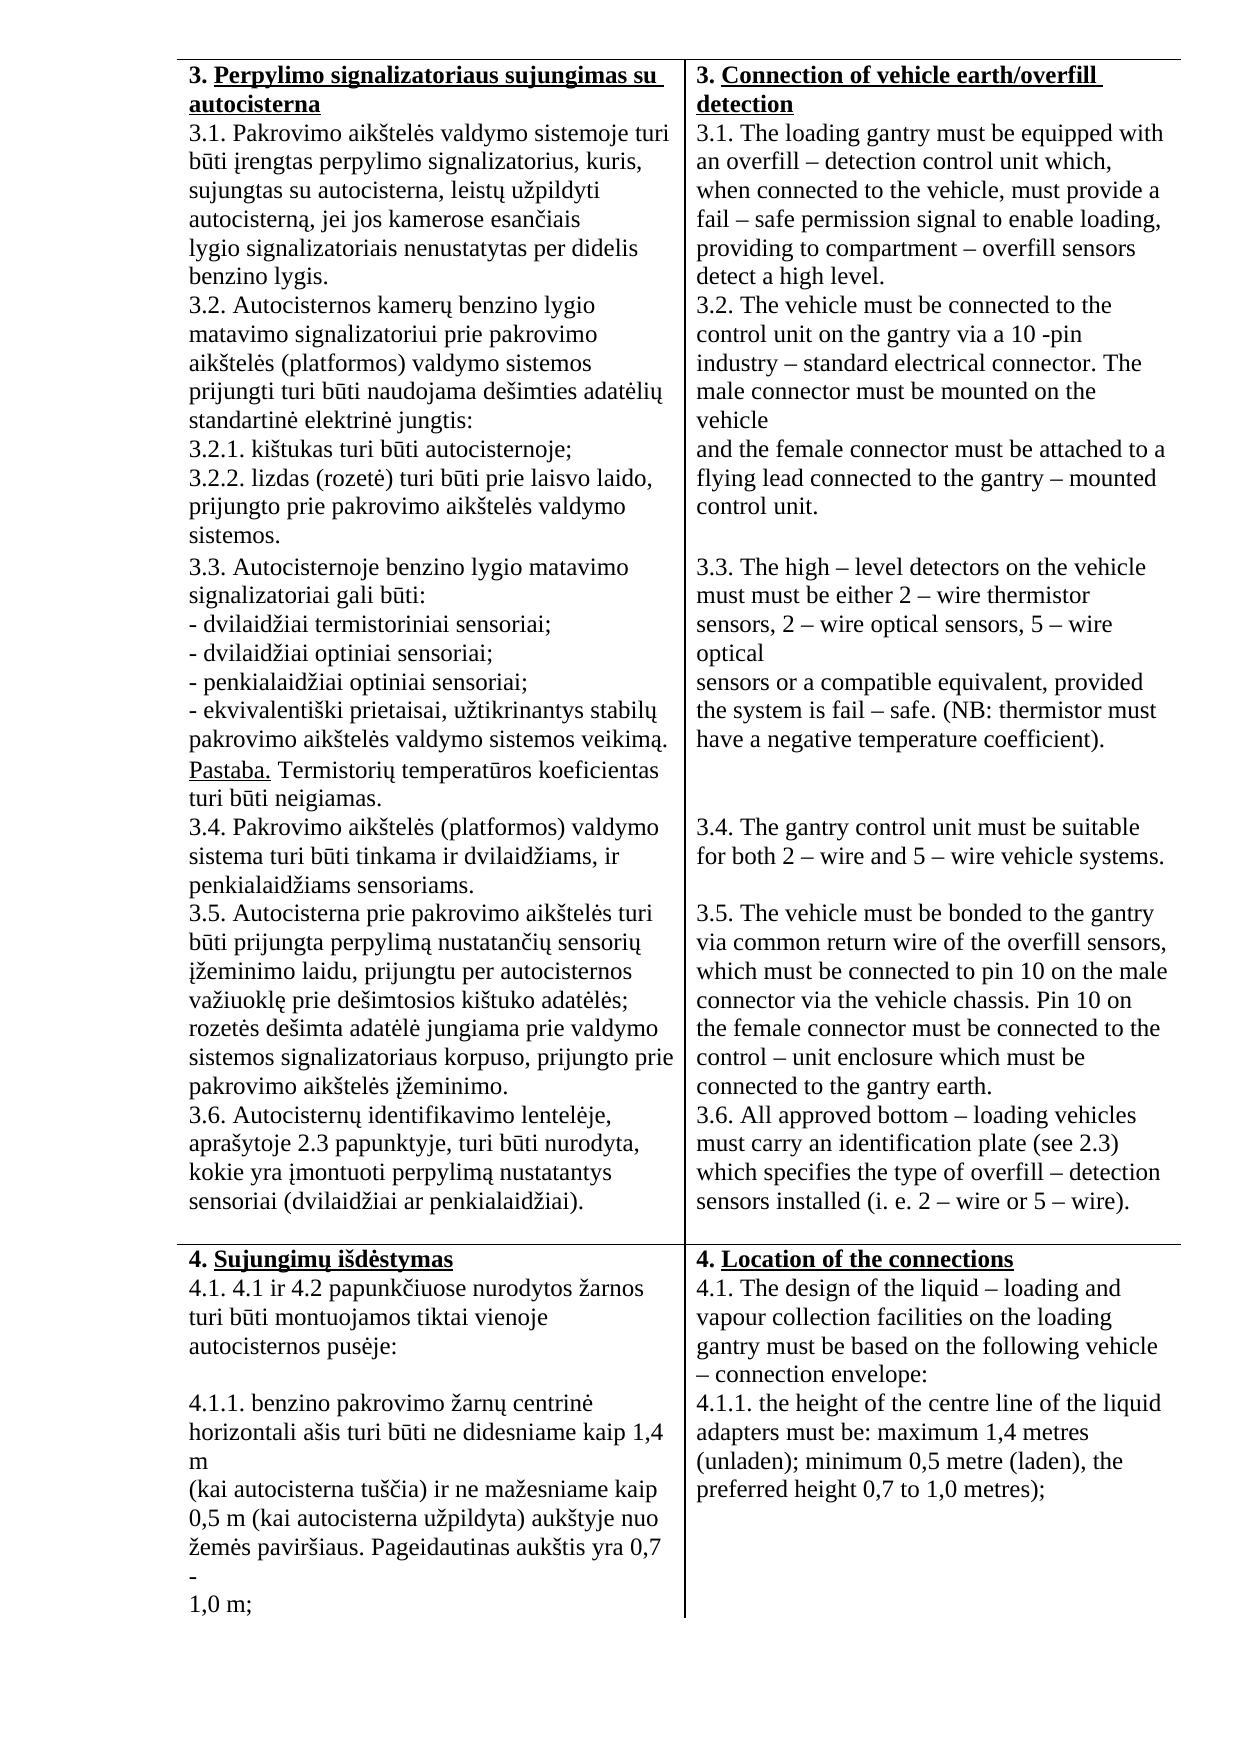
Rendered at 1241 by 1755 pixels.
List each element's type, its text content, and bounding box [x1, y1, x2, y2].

table_cell 4. Location of the connections [686, 1245, 1181, 1273]
table_cell 3.6. Autocisternų identifikavimo lentelėje, aprašytoje 2.3 papunktyje, turi būti nurodyta, kokie yra įmontuoti perpylimą nustatantys sensoriai (dvilaidžiai ar penkialaidžiai). [177, 1100, 684, 1215]
table_cell 4.1.1. benzino pakrovimo žarnų centrinė horizontali ašis turi būti ne didesniame kaip 1,4 m (kai autocisterna tuščia) ir ne mažesniame kaip 0,5 m (kai autocisterna užpildyta) aukštyje nuo žemės paviršiaus. Pageidautinas aukštis yra 0,7 - 1,0 m; [177, 1388, 684, 1618]
table_cell 3. Perpylimo signalizatoriaus sujungimas su autocisterna [177, 60, 684, 118]
table_cell - penkialaidžiai optiniai sensoriai; [177, 667, 684, 695]
table_cell 4.1.1. the height of the centre line of the liquid adapters must be: maximum 1,4 metres (unladen); minimum 0,5 metre (laden), the preferred height 0,7 to 1,0 metres); [686, 1388, 1181, 1618]
table_cell 4.1. The design of the liquid – loading and vapour collection facilities on the loading gantry must be based on the following vehicle – connection envelope: [686, 1273, 1181, 1388]
table_cell 4.1. 4.1 ir 4.2 papunkčiuose nurodytos žarnos turi būti montuojamos tiktai vienoje autocisternos pusėje: [177, 1273, 684, 1388]
table_cell [686, 1215, 1181, 1243]
table_cell 3.3. The high – level detectors on the vehicle must must be either 2 – wire thermistor sensors, 2 – wire optical sensors, 5 – wire optical sensors or a compatible equivalent, provided the system is fail – safe. (NB: thermistor must have a negative temperature coefficient). [686, 552, 1181, 755]
table_cell 3.2.2. lizdas (rozetė) turi būti prie laisvo laido, prijungto prie pakrovimo aikštelės valdymo sistemos. [177, 463, 684, 552]
table_cell [177, 1215, 684, 1243]
table_cell 3.3. Autocisternoje benzino lygio matavimo signalizatoriai gali būti: [177, 552, 684, 609]
table_cell - dvilaidžiai termistoriniai sensoriai; [177, 609, 684, 638]
table_cell Pastaba. Termistorių temperatūros koeficientas turi būti neigiamas. [177, 755, 684, 812]
table_cell 3.2. The vehicle must be connected to the control unit on the gantry via a 10 -pin industry – standard electrical connector. The male connector must be mounted on the vehicle and the female connector must be attached to a flying lead connected to the gantry – mounted control unit. [686, 290, 1181, 552]
table_cell - ekvivalentiški prietaisai, užtikrinantys stabilų pakrovimo aikštelės valdymo sistemos veikimą. [177, 695, 684, 755]
table_cell 3.2. Autocisternos kamerų benzino lygio matavimo signalizatoriui prie pakrovimo aikštelės (platformos) valdymo sistemos prijungti turi būti naudojama dešimties adatėlių standartinė elektrinė jungtis: [177, 290, 684, 434]
table_cell 3.6. All approved bottom – loading vehicles must carry an identification plate (see 2.3) which specifies the type of overfill – detection sensors installed (i. e. 2 – wire or 5 – wire). [686, 1100, 1181, 1215]
table_cell [686, 755, 1181, 812]
table_cell 3.5. Autocisterna prie pakrovimo aikštelės turi būti prijungta perpylimą nustatančių sensorių įžeminimo laidu, prijungtu per autocisternos važiuoklę prie dešimtosios kištuko adatėlės; rozetės dešimta adatėlė jungiama prie valdymo sistemos signalizatoriaus korpuso, prijungto prie pakrovimo aikštelės įžeminimo. [177, 899, 684, 1100]
table_cell 3.4. Pakrovimo aikštelės (platformos) valdymo sistema turi būti tinkama ir dvilaidžiams, ir penkialaidžiams sensoriams. [177, 812, 684, 898]
table_cell 3.4. The gantry control unit must be suitable for both 2 – wire and 5 – wire vehicle systems. [686, 812, 1181, 898]
table_cell 3. Connection of vehicle earth/overfill detection [686, 60, 1181, 118]
table_cell 4. Sujungimų išdėstymas [177, 1245, 684, 1273]
table_cell - dvilaidžiai optiniai sensoriai; [177, 638, 684, 667]
table_cell 3.1. The loading gantry must be equipped with an overfill – detection control unit which, when connected to the vehicle, must provide a fail – safe permission signal to enable loading, providing to compartment – overfill sensors detect a high level. [686, 118, 1181, 290]
table_cell 3.1. Pakrovimo aikštelės valdymo sistemoje turi būti įrengtas perpylimo signalizatorius, kuris, sujungtas su autocisterna, leistų užpildyti autocisterną, jei jos kamerose esančiais lygio signalizatoriais nenustatytas per didelis benzino lygis. [177, 118, 684, 290]
table_cell 3.5. The vehicle must be bonded to the gantry via common return wire of the overfill sensors, which must be connected to pin 10 on the male connector via the vehicle chassis. Pin 10 on the female connector must be connected to the control – unit enclosure which must be connected to the gantry earth. [686, 899, 1181, 1100]
table_cell 3.2.1. kištukas turi būti autocisternoje; [177, 434, 684, 463]
